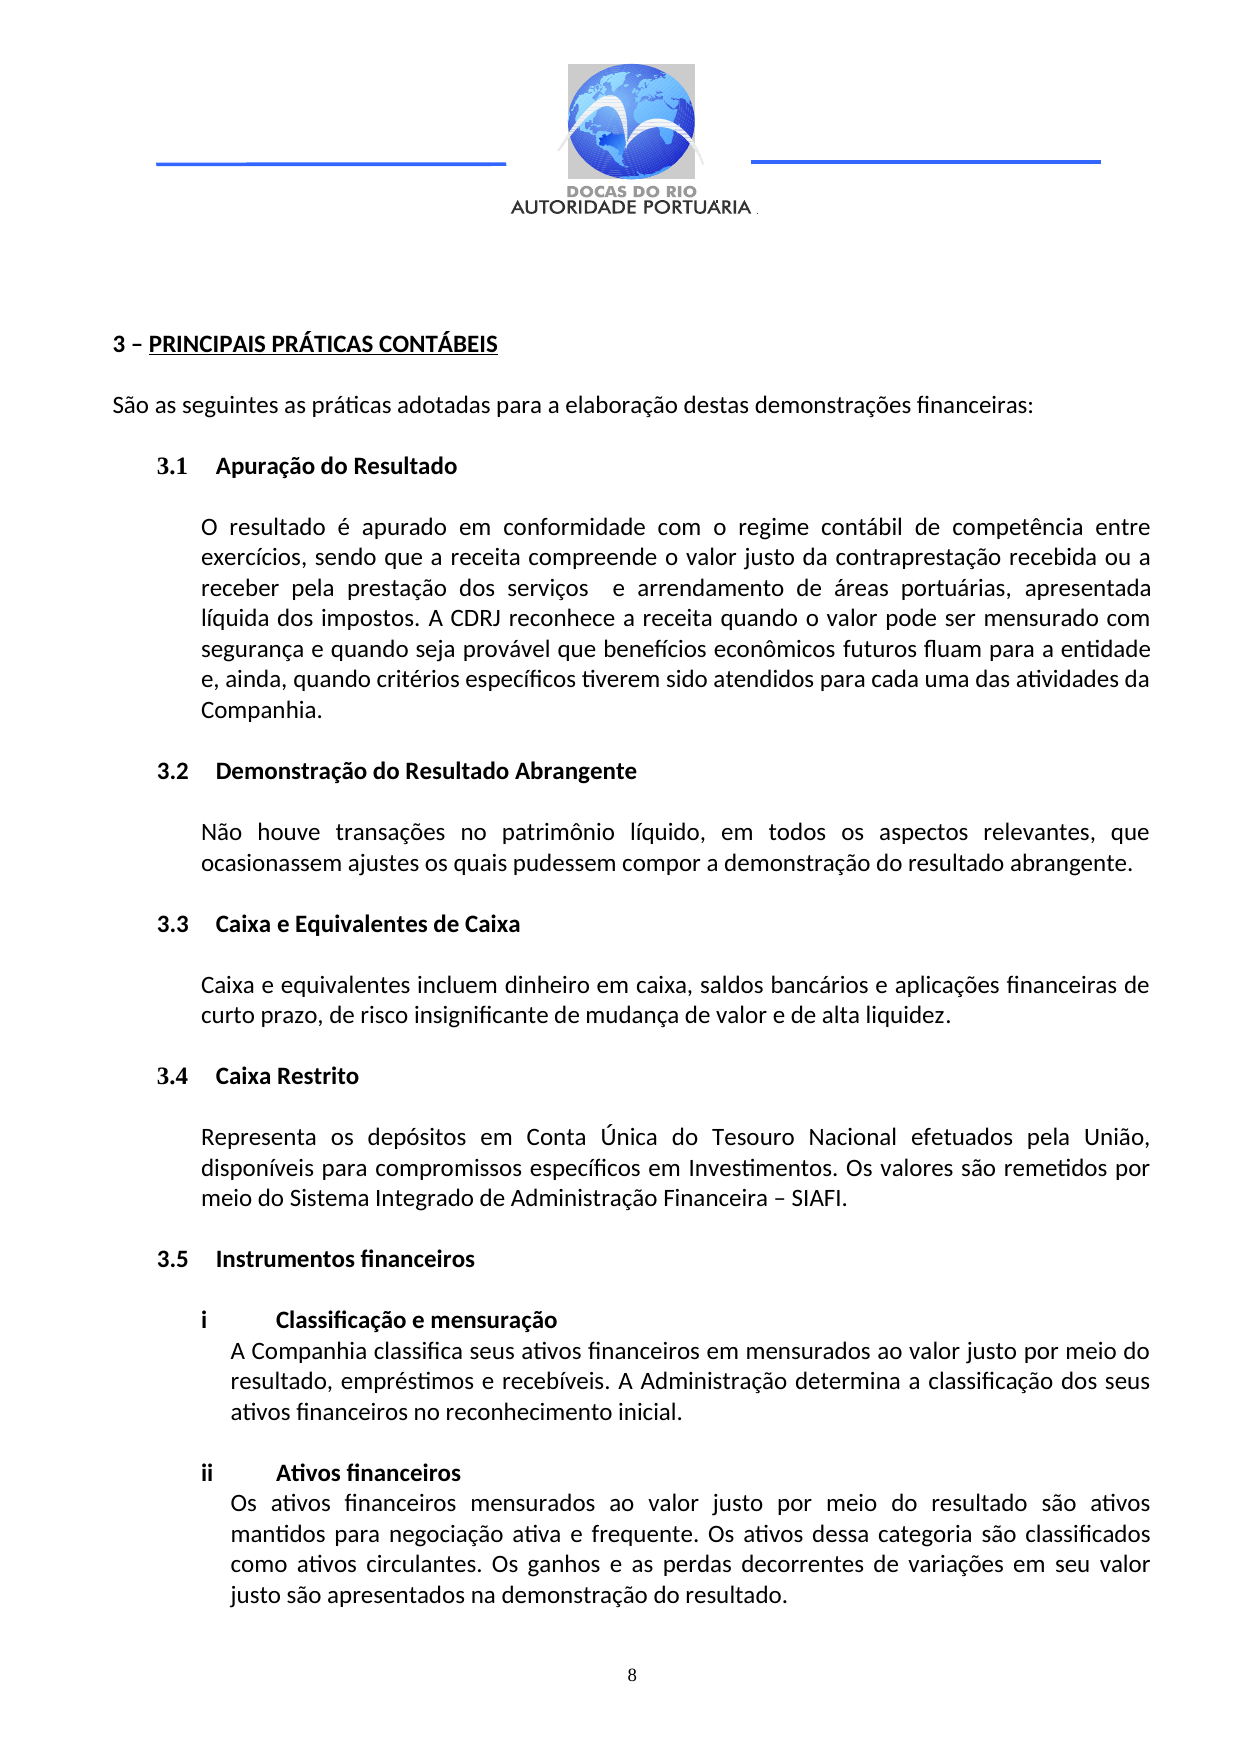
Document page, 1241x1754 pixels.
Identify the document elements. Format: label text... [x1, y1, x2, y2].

text 3 – PRINCIPAIS PRÁTICAS CONTÁBEIS [112, 328, 1152, 358]
list Classificação e mensuração [201, 1304, 1152, 1335]
list Apuração do Resultado [157, 450, 1152, 480]
list Instrumentos financeiros [157, 1243, 1152, 1274]
text O resultado é apurado em conformidade com o regime contábil de competência entre exercícios, sendo que a receita compreende o valor justo da contraprestação recebida ou a receber pela prestação dos serviços e arrendamento de áreas portuárias, apresentada líquida dos impostos. A CDRJ reconhece a receita quando o valor pode ser mensurado com segurança e quando seja provável que benefícios econômicos futuros fluam para a entidade e, ainda, quando critérios específicos tiverem sido atendidos para cada uma das atividades da Companhia. [201, 511, 1152, 724]
text A Companhia classifica seus ativos financeiros em mensurados ao valor justo por meio do resultado, empréstimos e recebíveis. A Administração determina a classificação dos seus ativos financeiros no reconhecimento inicial. [230, 1335, 1152, 1427]
text São as seguintes as práticas adotadas para a elaboração destas demonstrações financeiras: [112, 389, 1152, 419]
list Demonstração do Resultado Abrangente [157, 755, 1152, 786]
list Caixa e Equivalentes de Caixa [157, 908, 1152, 938]
list Caixa Restrito [157, 1060, 1152, 1091]
text Os ativos financeiros mensurados ao valor justo por meio do resultado são ativos mantidos para negociação ativa e frequente. Os ativos dessa categoria são classificados como ativos circulantes. Os ganhos e as perdas decorrentes de variações em seu valor justo são apresentados na demonstração do resultado. [230, 1488, 1152, 1610]
text Não houve transações no patrimônio líquido, em todos os aspectos relevantes, que ocasionassem ajustes os quais pudessem compor a demonstração do resultado abrangente. [201, 816, 1152, 877]
text Caixa e equivalentes incluem dinheiro em caixa, saldos bancários e aplicações financeiras de curto prazo, de risco insignificante de mudança de valor e de alta liquidez. [201, 969, 1152, 1030]
text Representa os depósitos em Conta Única do Tesouro Nacional efetuados pela União, disponíveis para compromissos específicos em Investimentos. Os valores são remetidos por meio do Sistema Integrado de Administração Financeira – SIAFI. [201, 1121, 1152, 1213]
list Ativos financeiros [201, 1457, 1152, 1488]
